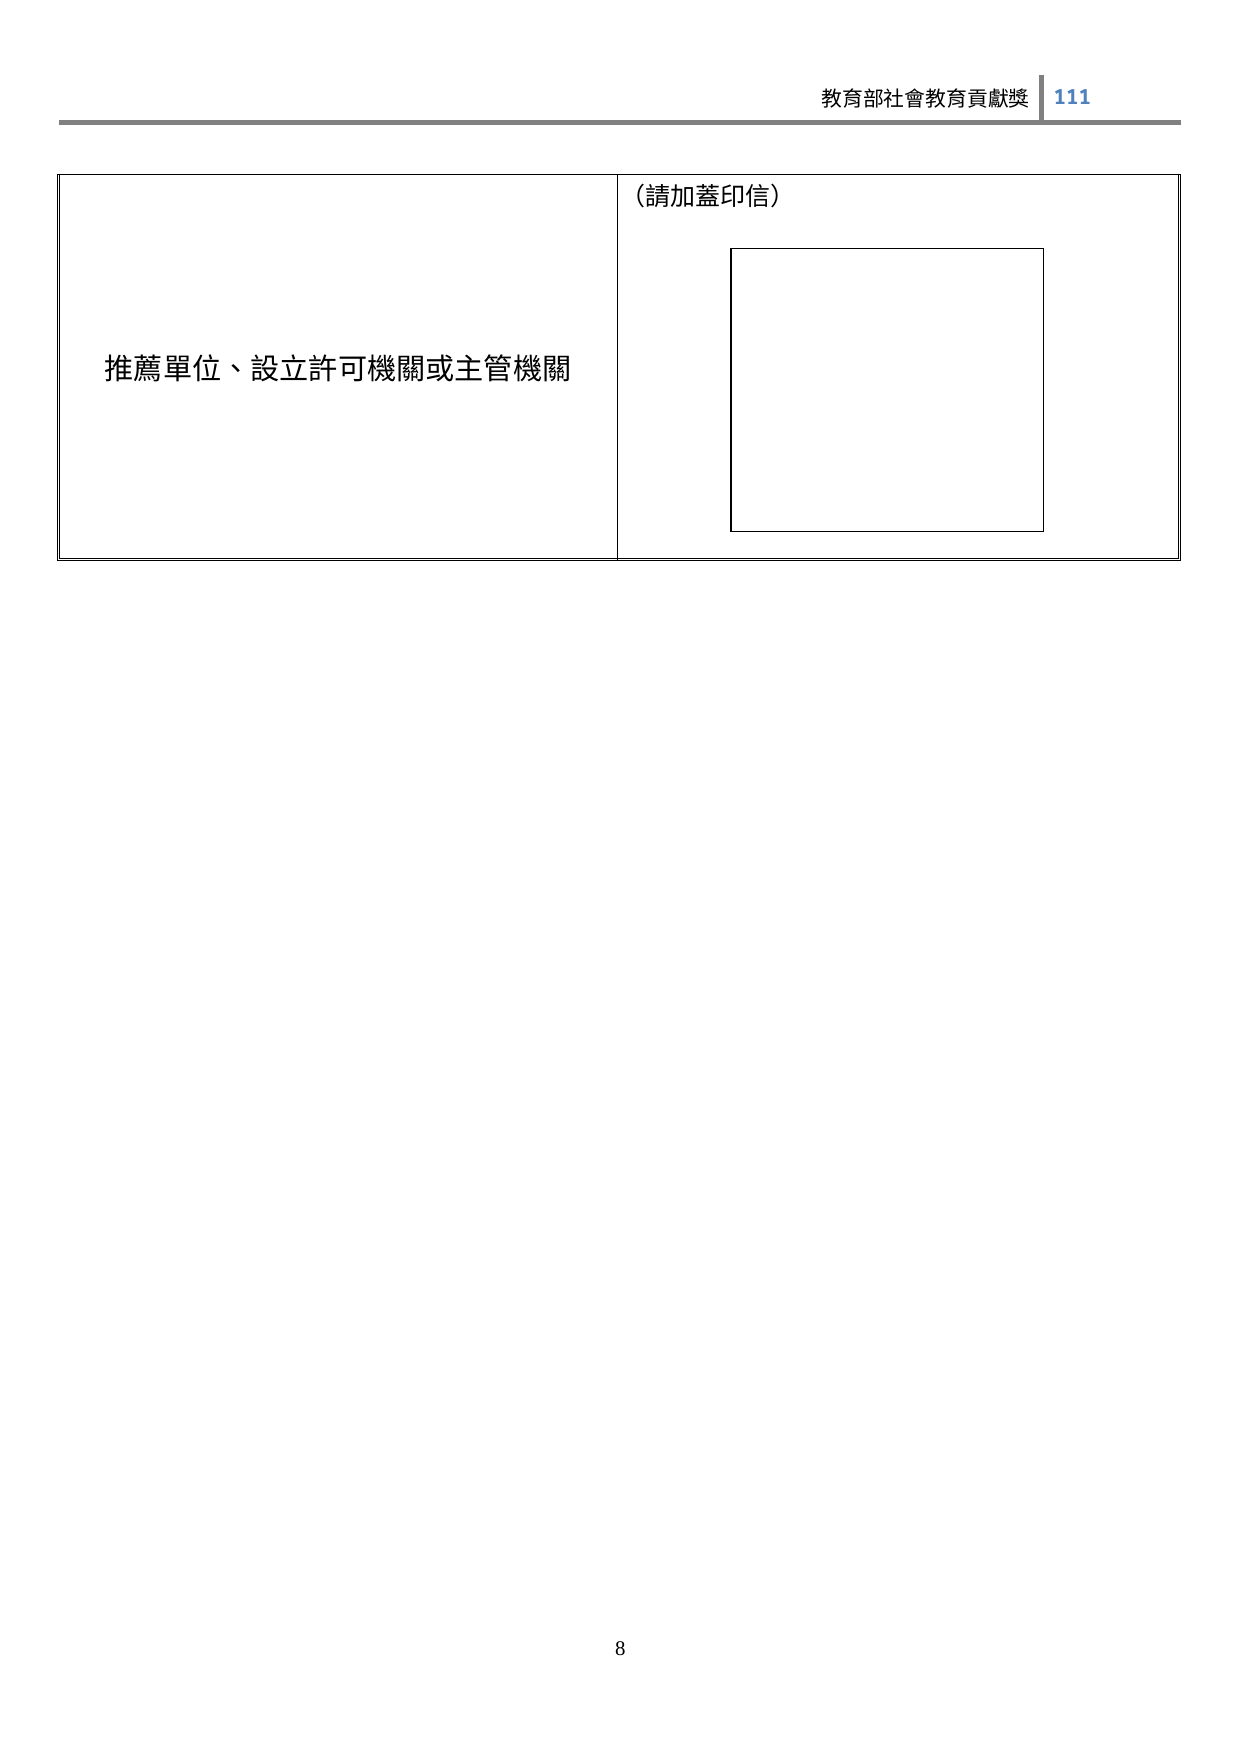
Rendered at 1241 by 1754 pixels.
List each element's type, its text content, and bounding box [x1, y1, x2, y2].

table_cell 推薦單位、設立許可機關或主管機關 [60, 175, 617, 557]
table_cell （請加蓋印信） [618, 175, 1178, 557]
